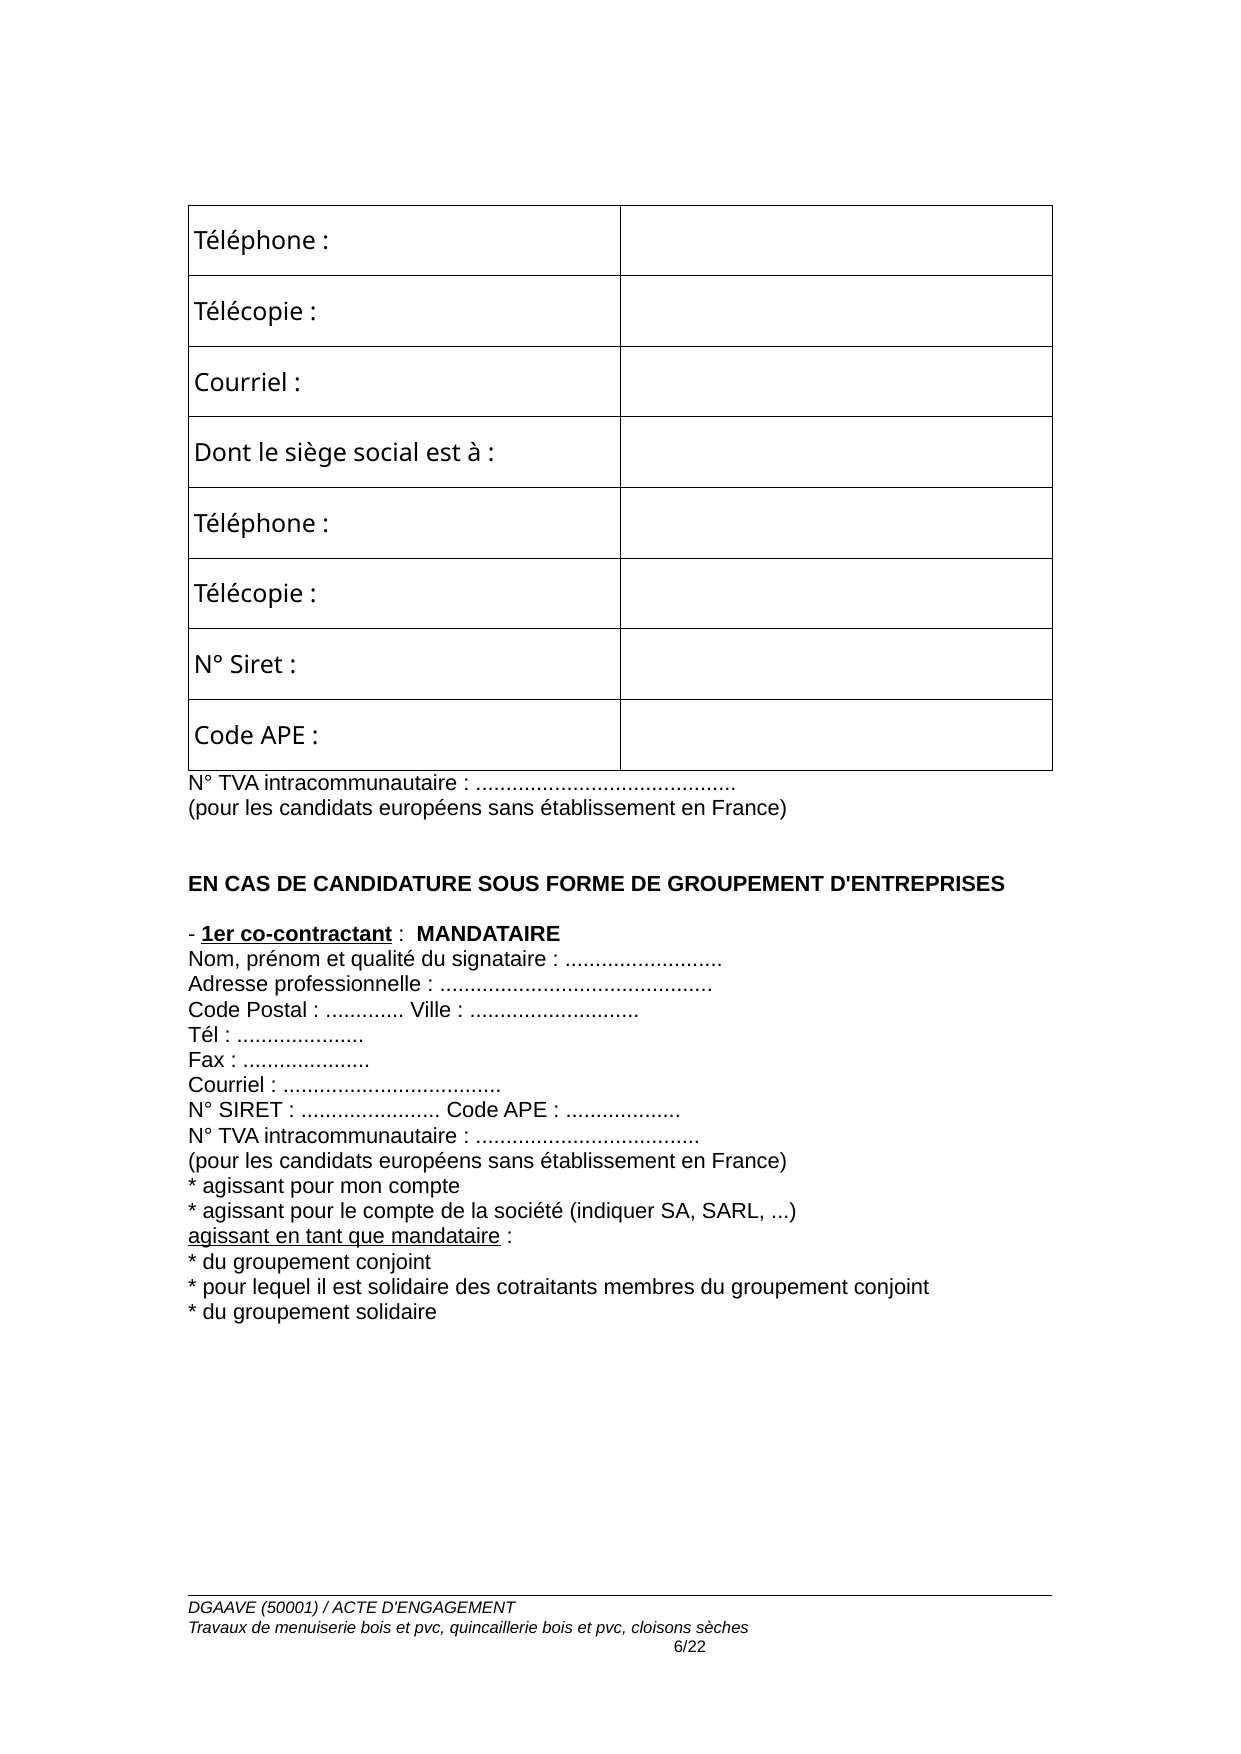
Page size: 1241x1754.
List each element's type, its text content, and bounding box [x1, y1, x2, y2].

text Adresse professionnelle : ............................................. [188, 971, 1052, 997]
table_cell Courriel : [189, 347, 620, 416]
table_cell [621, 276, 1052, 346]
text N° TVA intracommunautaire : ..................................... [188, 1123, 1052, 1148]
text - 1er co-contractant : MANDATAIRE [188, 921, 1052, 946]
table_cell [621, 488, 1052, 558]
text (pour les candidats européens sans établissement en France) [188, 1148, 1052, 1173]
table_cell Dont le siège social est à : [189, 417, 620, 487]
table_cell Téléphone : [189, 488, 620, 558]
text * pour lequel il est solidaire des cotraitants membres du groupement conjoint [188, 1274, 1052, 1299]
text * du groupement conjoint [188, 1249, 1052, 1274]
table_cell [621, 559, 1052, 628]
text Nom, prénom et qualité du signataire : .......................... [188, 946, 1052, 971]
table_cell [621, 700, 1052, 769]
text Fax : ..................... [188, 1047, 1052, 1072]
table_cell Télécopie : [189, 559, 620, 628]
table_cell [621, 417, 1052, 487]
text * agissant pour le compte de la société (indiquer SA, SARL, ...) [188, 1198, 1052, 1223]
text EN CAS DE CANDIDATURE SOUS FORME DE GROUPEMENT D'ENTREPRISES [188, 871, 1052, 896]
text N° TVA intracommunautaire : ........................................... [188, 771, 1052, 795]
text agissant en tant que mandataire : [188, 1223, 1052, 1249]
table_cell [621, 206, 1052, 275]
text N° SIRET : ....................... Code APE : ................... [188, 1097, 1052, 1123]
table_cell Télécopie : [189, 276, 620, 346]
table_cell Téléphone : [189, 206, 620, 275]
text (pour les candidats européens sans établissement en France) [188, 795, 1052, 820]
text Tél : ..................... [188, 1022, 1052, 1047]
text Courriel : .................................... [188, 1072, 1052, 1097]
table_cell [621, 347, 1052, 416]
table_cell N° Siret : [189, 629, 620, 699]
text * du groupement solidaire [188, 1299, 1052, 1324]
table_cell Code APE : [189, 700, 620, 769]
text * agissant pour mon compte [188, 1173, 1052, 1198]
table_cell [621, 629, 1052, 699]
text Code Postal : ............. Ville : ............................ [188, 997, 1052, 1022]
